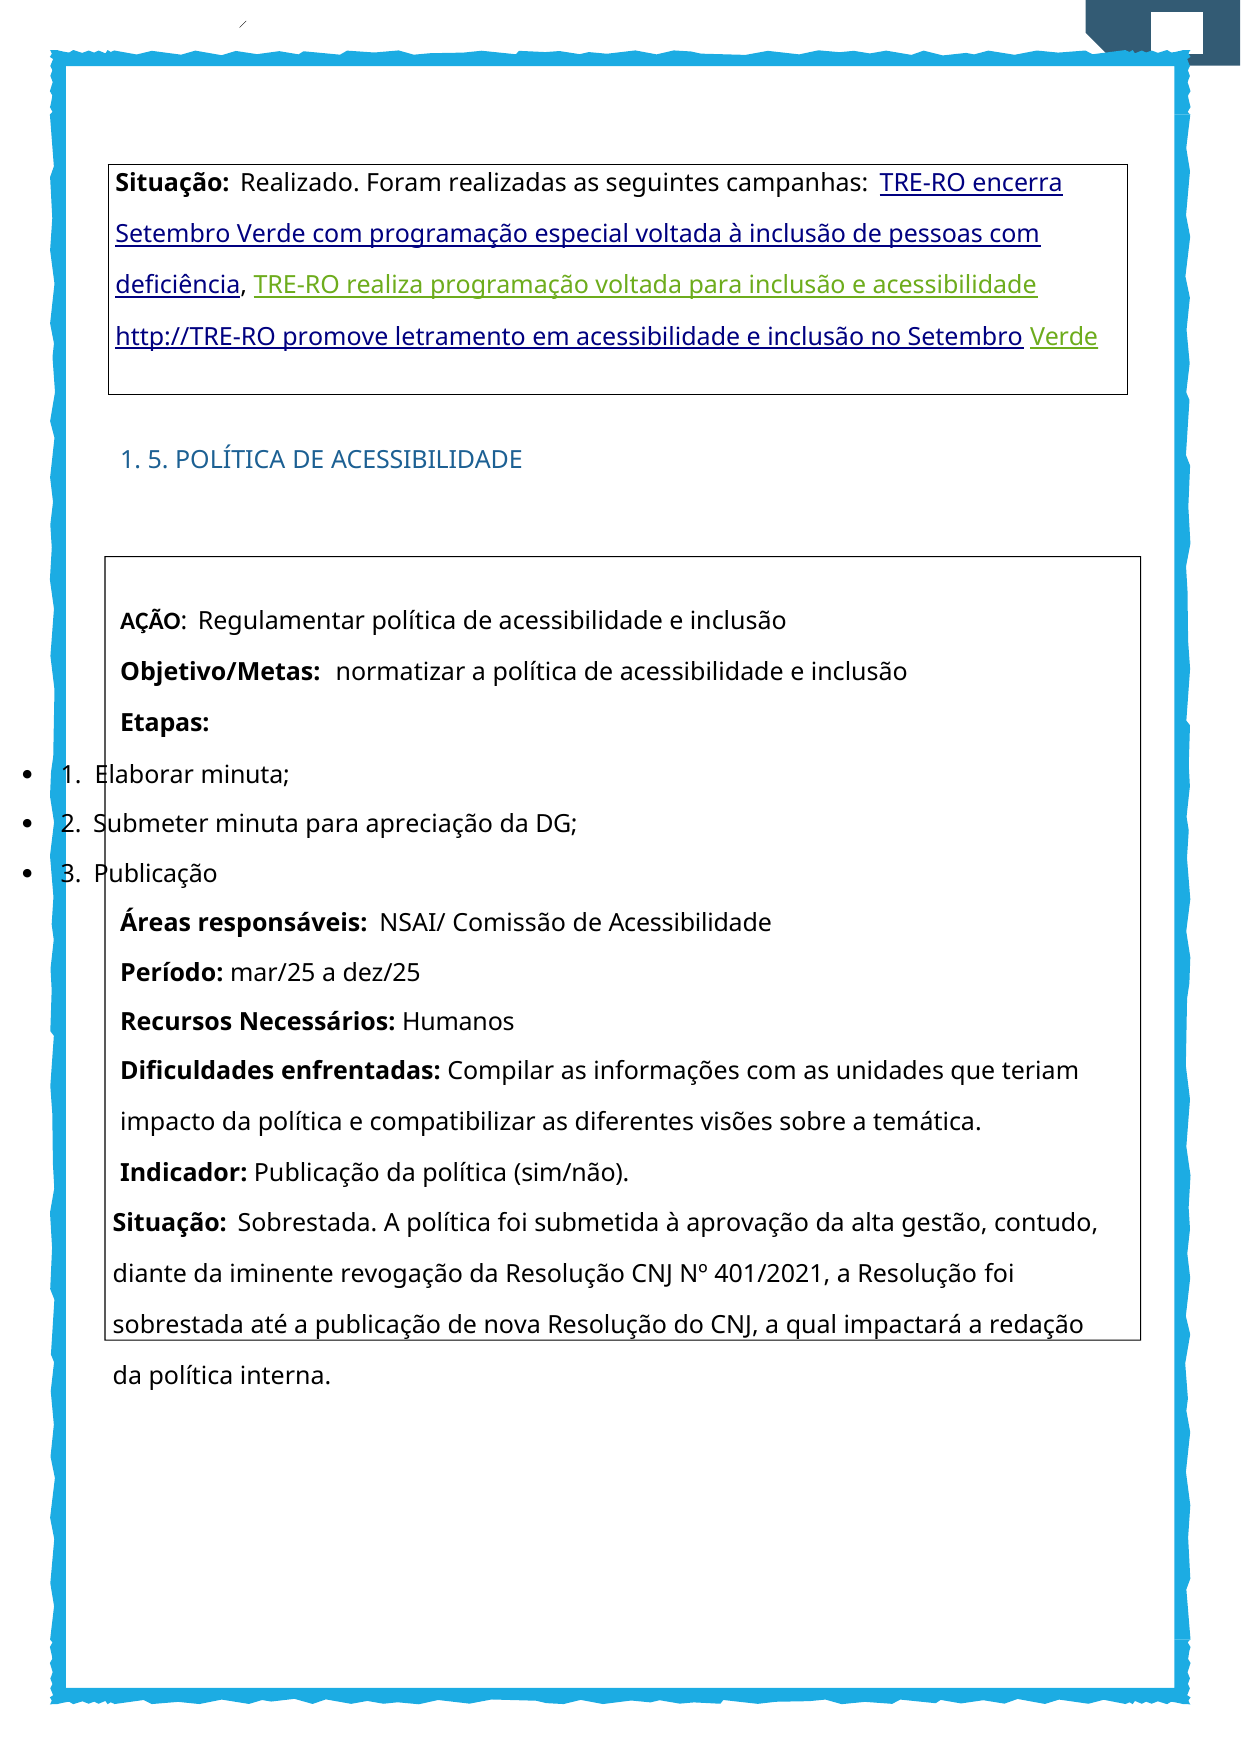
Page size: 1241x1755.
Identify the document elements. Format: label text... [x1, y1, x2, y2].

list 3. Publicação [66, 855, 104, 889]
list 2. Submeter minuta para apreciação da DG; [23, 806, 53, 840]
text Indicador: Publicação da política (sim/não). [120, 1155, 1140, 1189]
text [1142, 954, 1174, 988]
text Período: mar/25 a dez/25 [120, 954, 1140, 988]
list 3. Publicação [23, 855, 52, 889]
text [1142, 1155, 1174, 1189]
text Situação: Sobrestada. A política foi submetida à aprovação da alta gestão, contudo, diante da iminente revogação da Resolução CNJ Nº 401/2021, a Resolução foi sobrestada até a publicação de nova Resolução do CNJ, a qual impactará a redação [112, 1204, 1119, 1339]
list 1. Elaborar minuta; [1142, 756, 1174, 791]
list 3. Publicação [1188, 855, 1197, 889]
text Situação: Realizado. Foram realizadas as seguintes campanhas: TRE-RO encerra Setembro Verde com programação especial voltada à inclusão de pessoas com deficiência, TRE-RO realiza programação voltada para inclusão e acessibilidade http://TRE-RO promove letramento em acessibilidade e inclusão no Setembro Verde [115, 165, 1104, 352]
list 1. Elaborar minuta; [106, 756, 1140, 791]
text [1142, 1004, 1174, 1038]
text da política interna. [112, 1341, 1119, 1392]
list 2. Submeter minuta para apreciação da DG; [1142, 806, 1174, 840]
text Dificuldades enfrentadas: Compilar as informações com as unidades que teriam impacto da política e compatibilizar as diferentes visões sobre a temática. [120, 1053, 1119, 1138]
list 1. Elaborar minuta; [66, 756, 104, 791]
list 3. Publicação [106, 855, 1140, 889]
list 2. Submeter minuta para apreciação da DG; [106, 806, 1140, 840]
text [1142, 905, 1174, 939]
list 3. Publicação [1142, 855, 1174, 889]
list 1. Elaborar minuta; [23, 756, 53, 791]
text Áreas responsáveis: NSAI/ Comissão de Acessibilidade [120, 905, 1140, 939]
list 2. Submeter minuta para apreciação da DG; [66, 806, 104, 840]
list 5. POLÍTICA DE ACESSIBILIDADE [120, 441, 1174, 476]
text Recursos Necessários: Humanos [120, 1004, 1140, 1038]
text AÇÃO: Regulamentar política de acessibilidade e inclusão Objetivo/Metas: normatizar a política de acessibilidade e inclusão Etapas: [120, 603, 989, 739]
